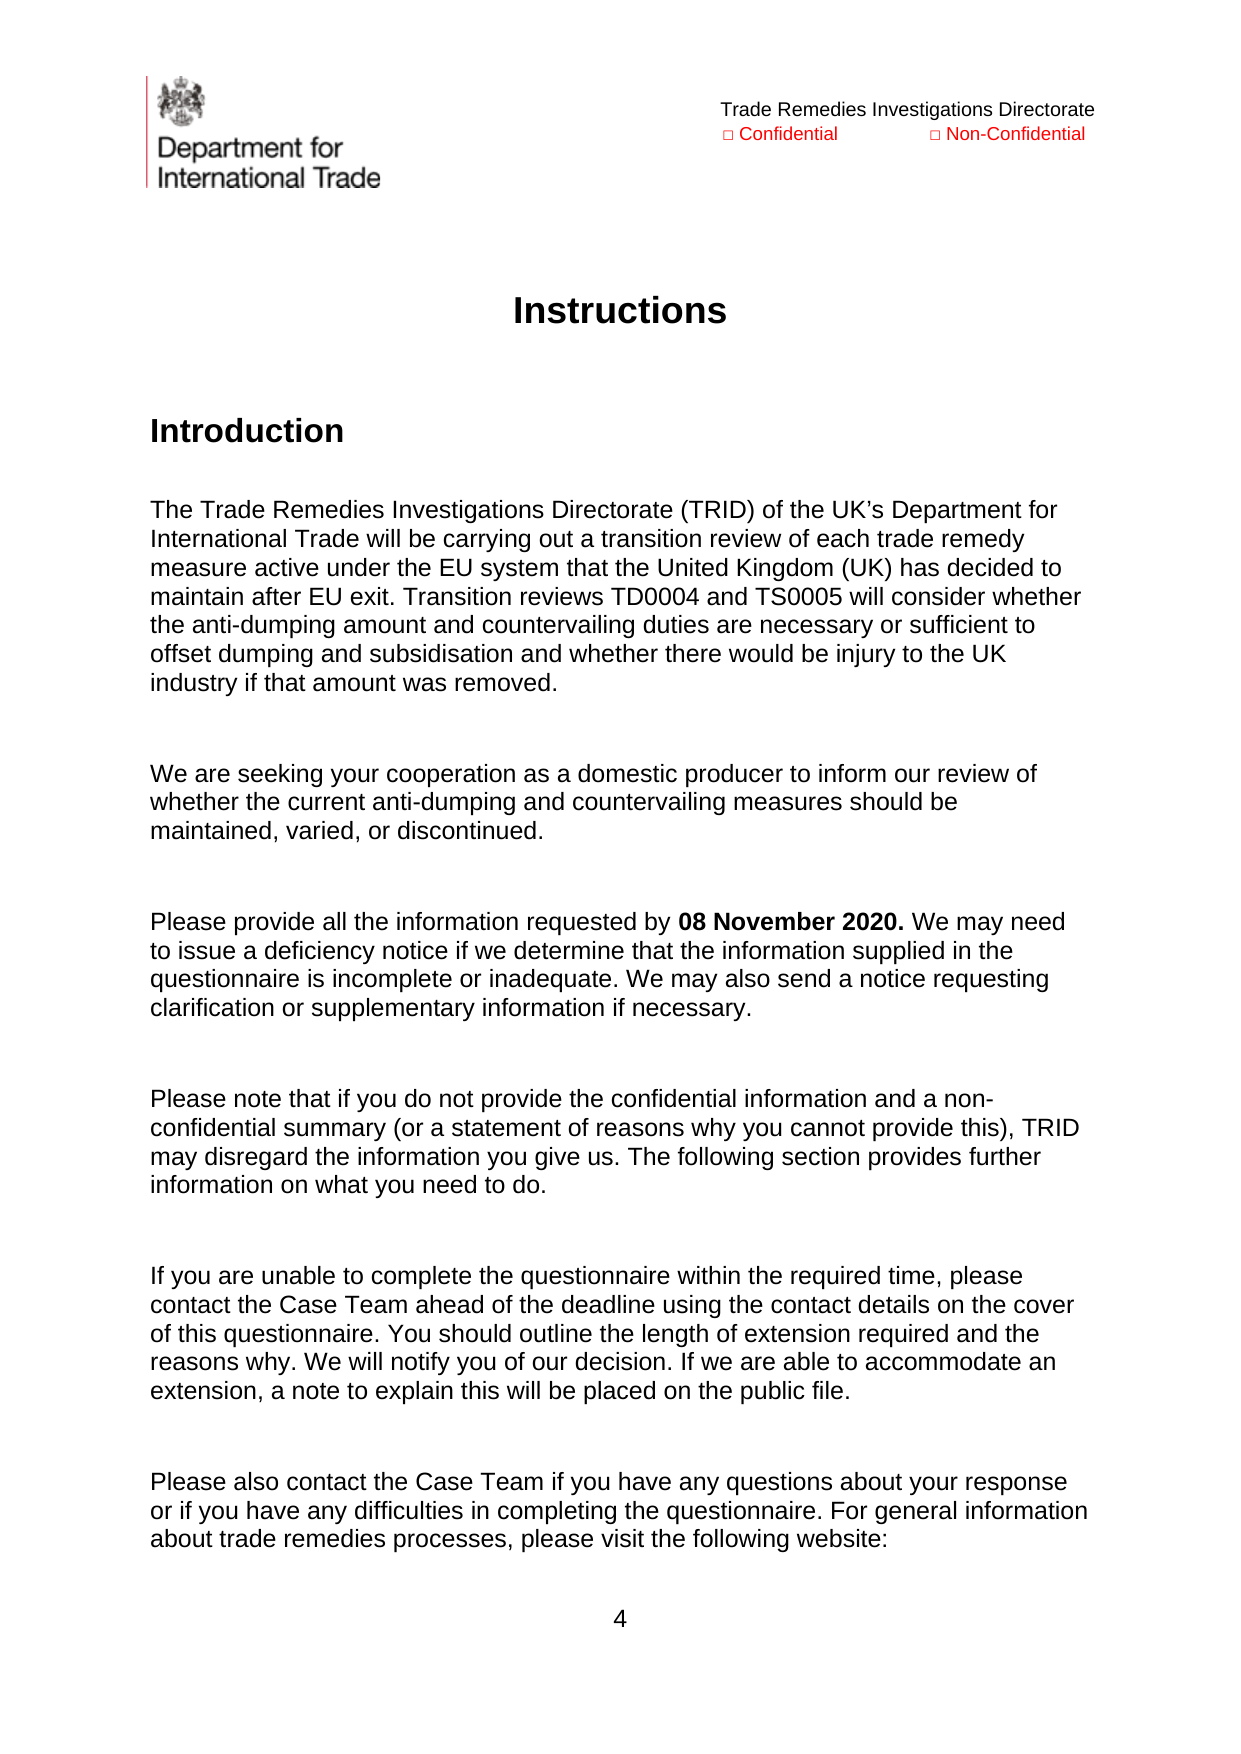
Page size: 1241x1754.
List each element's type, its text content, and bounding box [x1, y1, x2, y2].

text Please provide all the information requested by 08 November 2020. We may need to issue a deficiency notice if we determine that the information supplied in the questionnaire is incomplete or inadequate. We may also send a notice requesting clarification or supplementary information if necessary. [150, 907, 1090, 1022]
text Please note that if you do not provide the confidential information and a non-confidential summary (or a statement of reasons why you cannot provide this), TRID may disregard the information you give us. The following section provides further information on what you need to do. [150, 1084, 1090, 1199]
subtitle Instructions [150, 289, 1090, 332]
text If you are unable to complete the questionnaire within the required time, please contact the Case Team ahead of the deadline using the contact details on the cover of this questionnaire. You should outline the length of extension required and the reasons why. We will notify you of our decision. If we are able to accommodate an extension, a note to explain this will be placed on the public file. [150, 1261, 1090, 1405]
text We are seeking your cooperation as a domestic producer to inform our review of whether the current anti-dumping and countervailing measures should be maintained, varied, or discontinued. [150, 759, 1090, 845]
subtitle Introduction [150, 411, 1090, 450]
text Please also contact the Case Team if you have any questions about your response or if you have any difficulties in completing the questionnaire. For general information about trade remedies processes, please visit the following website: [150, 1467, 1090, 1553]
text The Trade Remedies Investigations Directorate (TRID) of the UK’s Department for International Trade will be carrying out a transition review of each trade remedy measure active under the EU system that the United Kingdom (UK) has decided to maintain after EU exit. Transition reviews TD0004 and TS0005 will consider whether the anti-dumping amount and countervailing duties are necessary or sufficient to offset dumping and subsidisation and whether there would be injury to the UK industry if that amount was removed. [150, 495, 1090, 697]
